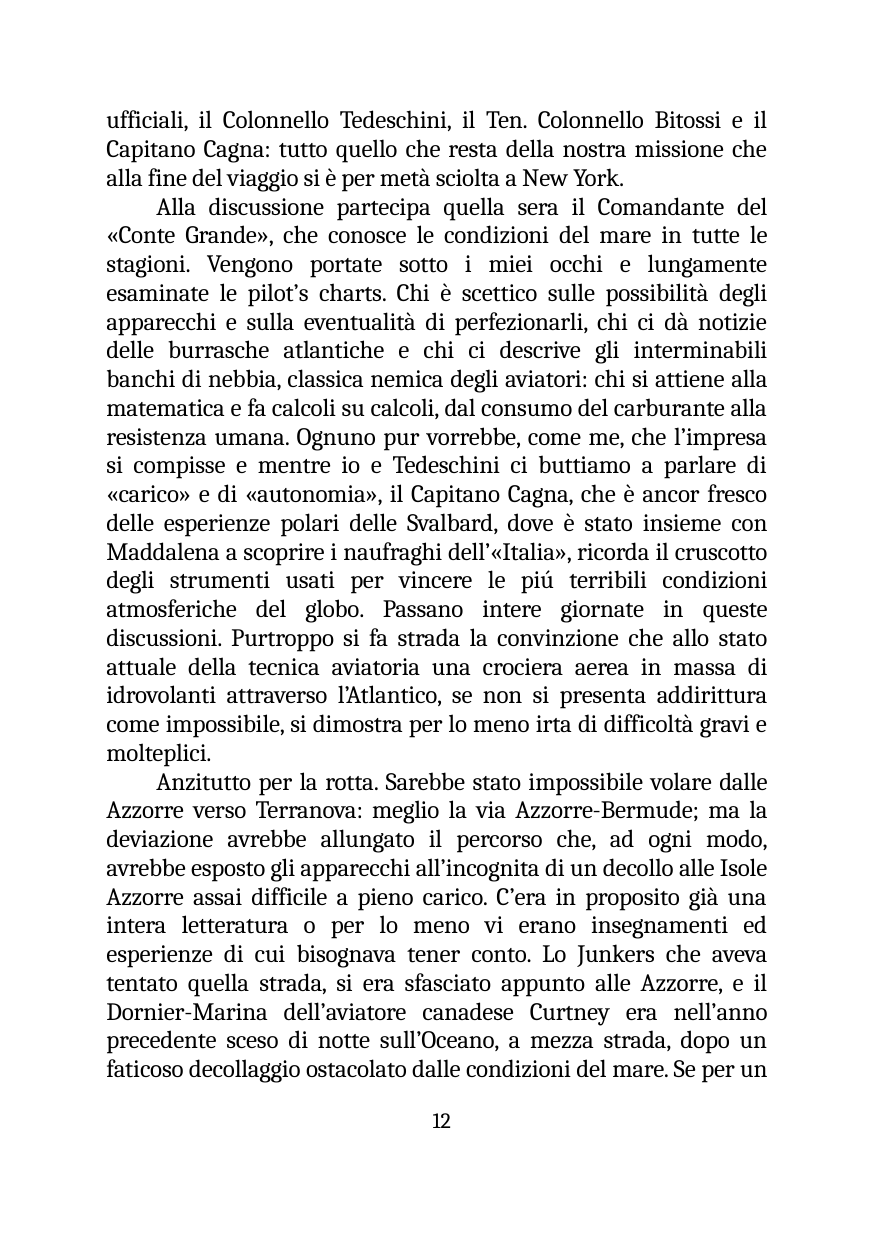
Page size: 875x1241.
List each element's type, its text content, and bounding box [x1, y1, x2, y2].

text Alla discussione partecipa quella sera il Comandante del «Conte Grande», che conosce le condizioni del mare in tutte le stagioni. Vengono portate sotto i miei occhi e lungamente esaminate le pilot’s charts. Chi è scettico sulle possibilità degli apparecchi e sulla eventualità di perfezionarli, chi ci dà notizie delle burrasche atlantiche e chi ci descrive gli interminabili banchi di nebbia, classica nemica degli aviatori: chi si attiene alla matematica e fa calcoli su calcoli, dal consumo del carburante alla resistenza umana. Ognuno pur vorrebbe, come me, che l’impresa si compisse e mentre io e Tedeschini ci buttiamo a parlare di «carico» e di «autonomia», il Capitano Cagna, che è ancor fresco delle esperienze polari delle Svalbard, dove è stato insieme con Maddalena a scoprire i naufraghi dell’«Italia», ricorda il cruscotto degli strumenti usati per vincere le piú terribili condizioni atmosferiche del globo. Passano intere giornate in queste discussioni. Purtroppo si fa strada la convinzione che allo stato attuale della tecnica aviatoria una crociera aerea in massa di idrovolanti attraverso l’Atlantico, se non si presenta addirittura come impossibile, si dimostra per lo meno irta di difficoltà gravi e molteplici. [106, 192, 768, 767]
text ufficiali, il Colonnello Tedeschini, il Ten. Colonnello Bitossi e il Capitano Cagna: tutto quello che resta della nostra missione che alla fine del viaggio si è per metà sciolta a New York. [106, 106, 768, 192]
text Anzitutto per la rotta. Sarebbe stato impossibile volare dalle Azzorre verso Terranova: meglio la via Azzorre-Bermude; ma la deviazione avrebbe allungato il percorso che, ad ogni modo, avrebbe esposto gli apparecchi all’incognita di un decollo alle Isole Azzorre assai difficile a pieno carico. C’era in proposito già una intera letteratura o per lo meno vi erano insegnamenti ed esperienze di cui bisognava tener conto. Lo Junkers che aveva tentato quella strada, si era sfasciato appunto alle Azzorre, e il Dornier-Marina dell’aviatore canadese Curtney era nell’anno precedente sceso di notte sull’Oceano, a mezza strada, dopo un faticoso decollaggio ostacolato dalle condizioni del mare. Se per un [106, 767, 768, 1084]
